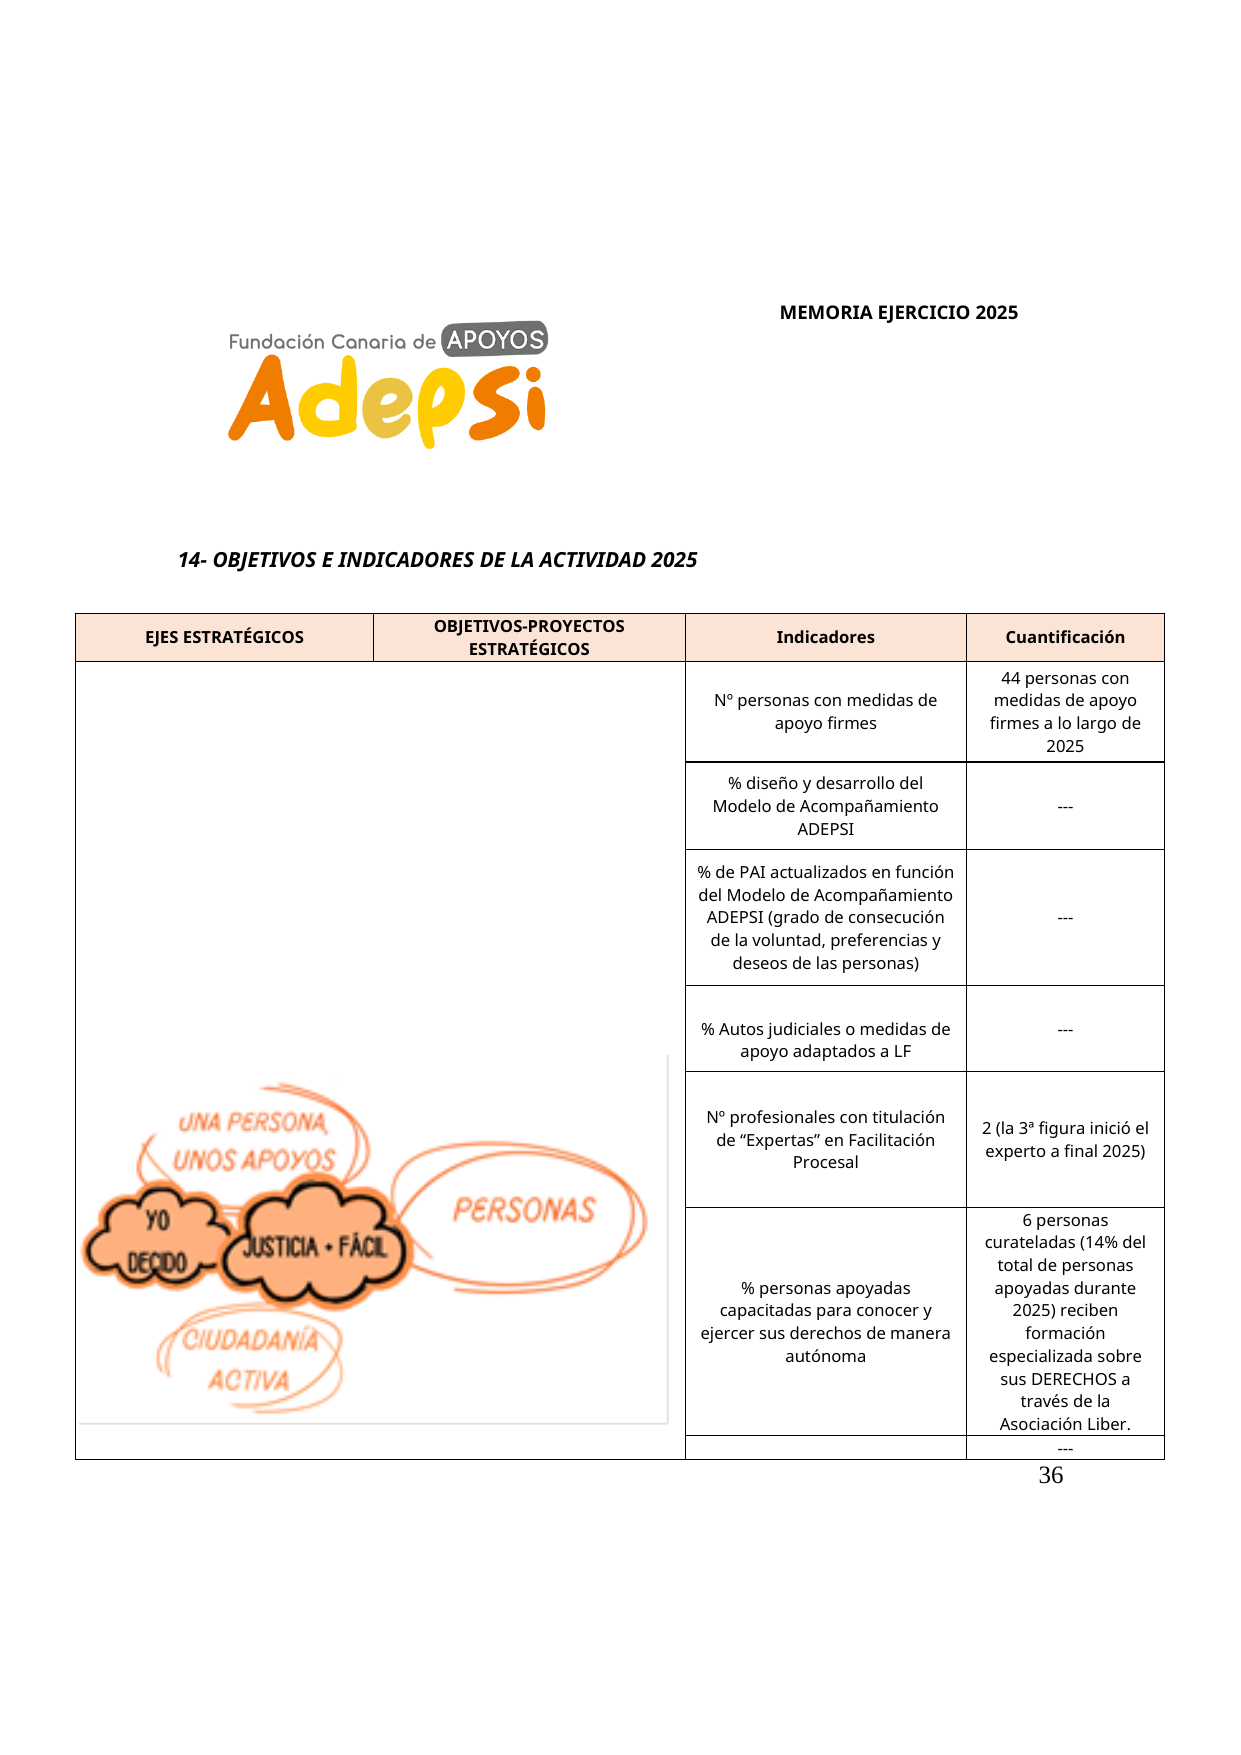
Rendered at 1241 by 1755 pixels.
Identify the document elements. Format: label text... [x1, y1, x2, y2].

table_cell [76, 662, 685, 1459]
table_cell Nº profesionales con titulación de “Expertas” en Facilitación Procesal [686, 1072, 966, 1207]
table_cell --- [967, 1436, 1164, 1459]
table_cell --- [967, 763, 1164, 849]
table_cell --- [967, 850, 1164, 985]
table_cell % personas apoyadas capacitadas para conocer y ejercer sus derechos de manera autónoma [686, 1208, 966, 1435]
table_header Cuantificación [967, 614, 1164, 661]
table_cell Nº personas con medidas de apoyo firmes [686, 662, 966, 761]
table_header EJES ESTRATÉGICOS [76, 614, 373, 661]
table_cell % diseño y desarrollo del Modelo de Acompañamiento ADEPSI [686, 763, 966, 849]
table_header OBJETIVOS-PROYECTOS ESTRATÉGICOS [374, 614, 685, 661]
table_cell % Autos judiciales o medidas de apoyo adaptados a LF [686, 986, 966, 1071]
table_cell --- [967, 986, 1164, 1071]
table_cell [686, 1436, 966, 1459]
text 14- OBJETIVOS E INDICADORES DE LA ACTIVIDAD 2025 [177, 545, 1063, 574]
table_cell % de PAI actualizados en función del Modelo de Acompañamiento ADEPSI (grado de consecución de la voluntad, preferencias y deseos de las personas) [686, 850, 966, 985]
table_header Indicadores [686, 614, 966, 661]
table_cell 2 (la 3ª figura inició el experto a final 2025) [967, 1072, 1164, 1207]
table_cell 44 personas con medidas de apoyo firmes a lo largo de 2025 [967, 662, 1164, 761]
table_cell 6 personas curateladas (14% del total de personas apoyadas durante 2025) reciben formación especializada sobre sus DERECHOS a través de la Asociación Liber. [967, 1208, 1164, 1435]
